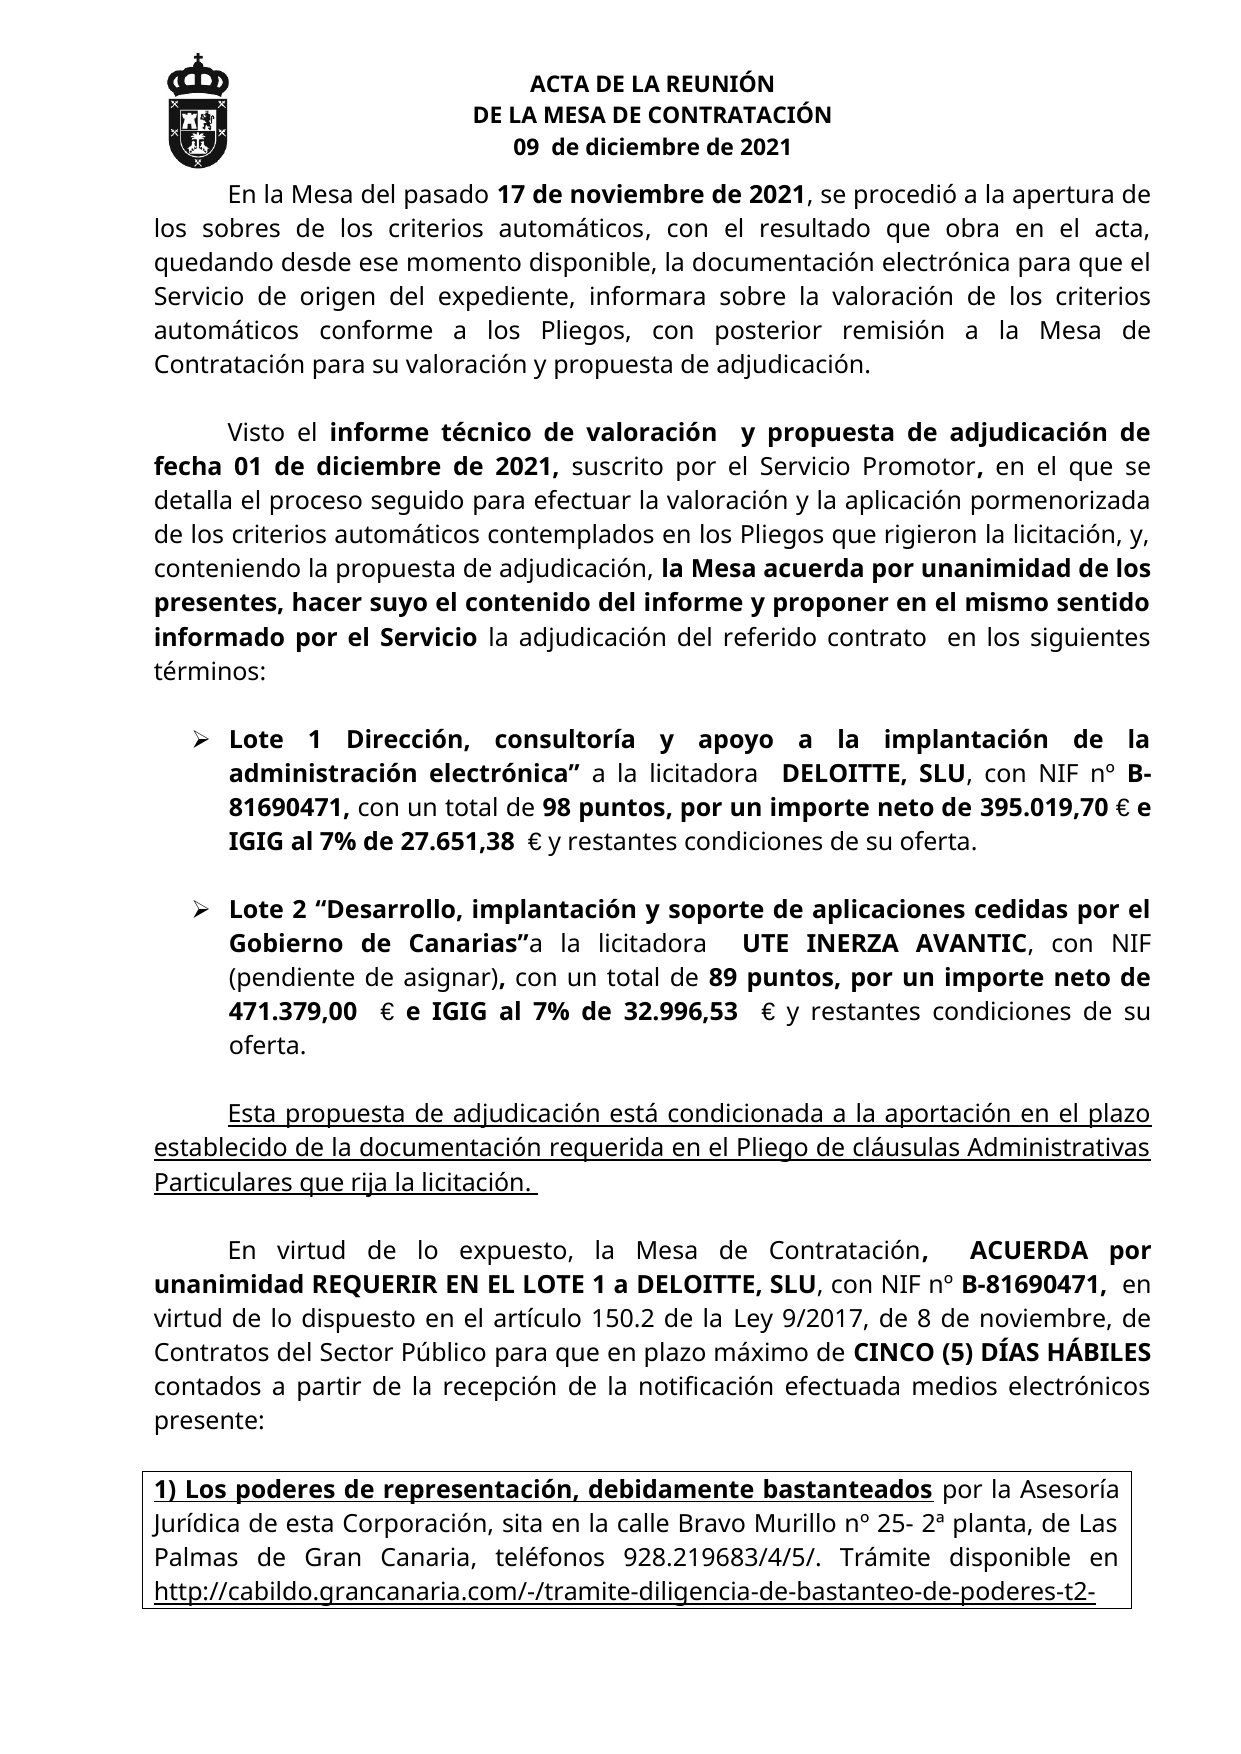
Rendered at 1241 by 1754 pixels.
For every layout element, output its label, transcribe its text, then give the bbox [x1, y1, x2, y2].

text Esta propuesta de adjudicación está condicionada a la aportación en el plazo establecido de la documentación requerida en el Pliego de cláusulas Administrativas Particulares que rija la licitación. [153, 1096, 1152, 1198]
picture [164, 50, 231, 171]
text En la Mesa del pasado 17 de noviembre de 2021, se procedió a la apertura de los sobres de los criterios automáticos, con el resultado que obra en el acta, quedando desde ese momento disponible, la documentación electrónica para que el Servicio de origen del expediente, informara sobre la valoración de los criterios automáticos conforme a los Pliegos, con posterior remisión a la Mesa de Contratación para su valoración y propuesta de adjudicación. [153, 176, 1152, 381]
text Visto el informe técnico de valoración y propuesta de adjudicación de fecha 01 de diciembre de 2021, suscrito por el Servicio Promotor, en el que se detalla el proceso seguido para efectuar la valoración y la aplicación pormenorizada de los criterios automáticos contemplados en los Pliegos que rigieron la licitación, y, conteniendo la propuesta de adjudicación, la Mesa acuerda por unanimidad de los presentes, hacer suyo el contenido del informe y proponer en el mismo sentido informado por el Servicio la adjudicación del referido contrato en los siguientes términos: [153, 415, 1152, 687]
table_header 1) Los poderes de representación, debidamente bastanteados por la Asesoría Jurídica de esta Corporación, sita en la calle Bravo Murillo nº 25- 2ª planta, de Las Palmas de Gran Canaria, teléfonos 928.219683/4/5/. Trámite disponible en http://cabildo.grancanaria.com/-/tramite-diligencia-de-bastanteo-de-poderes-t2- [143, 1472, 1131, 1608]
text En virtud de lo expuesto, la Mesa de Contratación, ACUERDA por unanimidad REQUERIR EN EL LOTE 1 a DELOITTE, SLU, con NIF nº B-81690471, en virtud de lo dispuesto en el artículo 150.2 de la Ley 9/2017, de 8 de noviembre, de Contratos del Sector Público para que en plazo máximo de CINCO (5) DÍAS HÁBILES contados a partir de la recepción de la notificación efectuada medios electrónicos presente: [153, 1232, 1152, 1437]
list Lote 1 Dirección, consultoría y apoyo a la implantación de la administración electrónica” a la licitadora DELOITTE, SLU, con NIF nº B-81690471, con un total de 98 puntos, por un importe neto de 395.019,70 € e IGIG al 7% de 27.651,38 € y restantes condiciones de su oferta. [191, 721, 1152, 858]
list Lote 2 “Desarrollo, implantación y soporte de aplicaciones cedidas por el Gobierno de Canarias”a la licitadora UTE INERZA AVANTIC, con NIF (pendiente de asignar), con un total de 89 puntos, por un importe neto de 471.379,00 € e IGIG al 7% de 32.996,53 € y restantes condiciones de su oferta. [191, 892, 1152, 1062]
